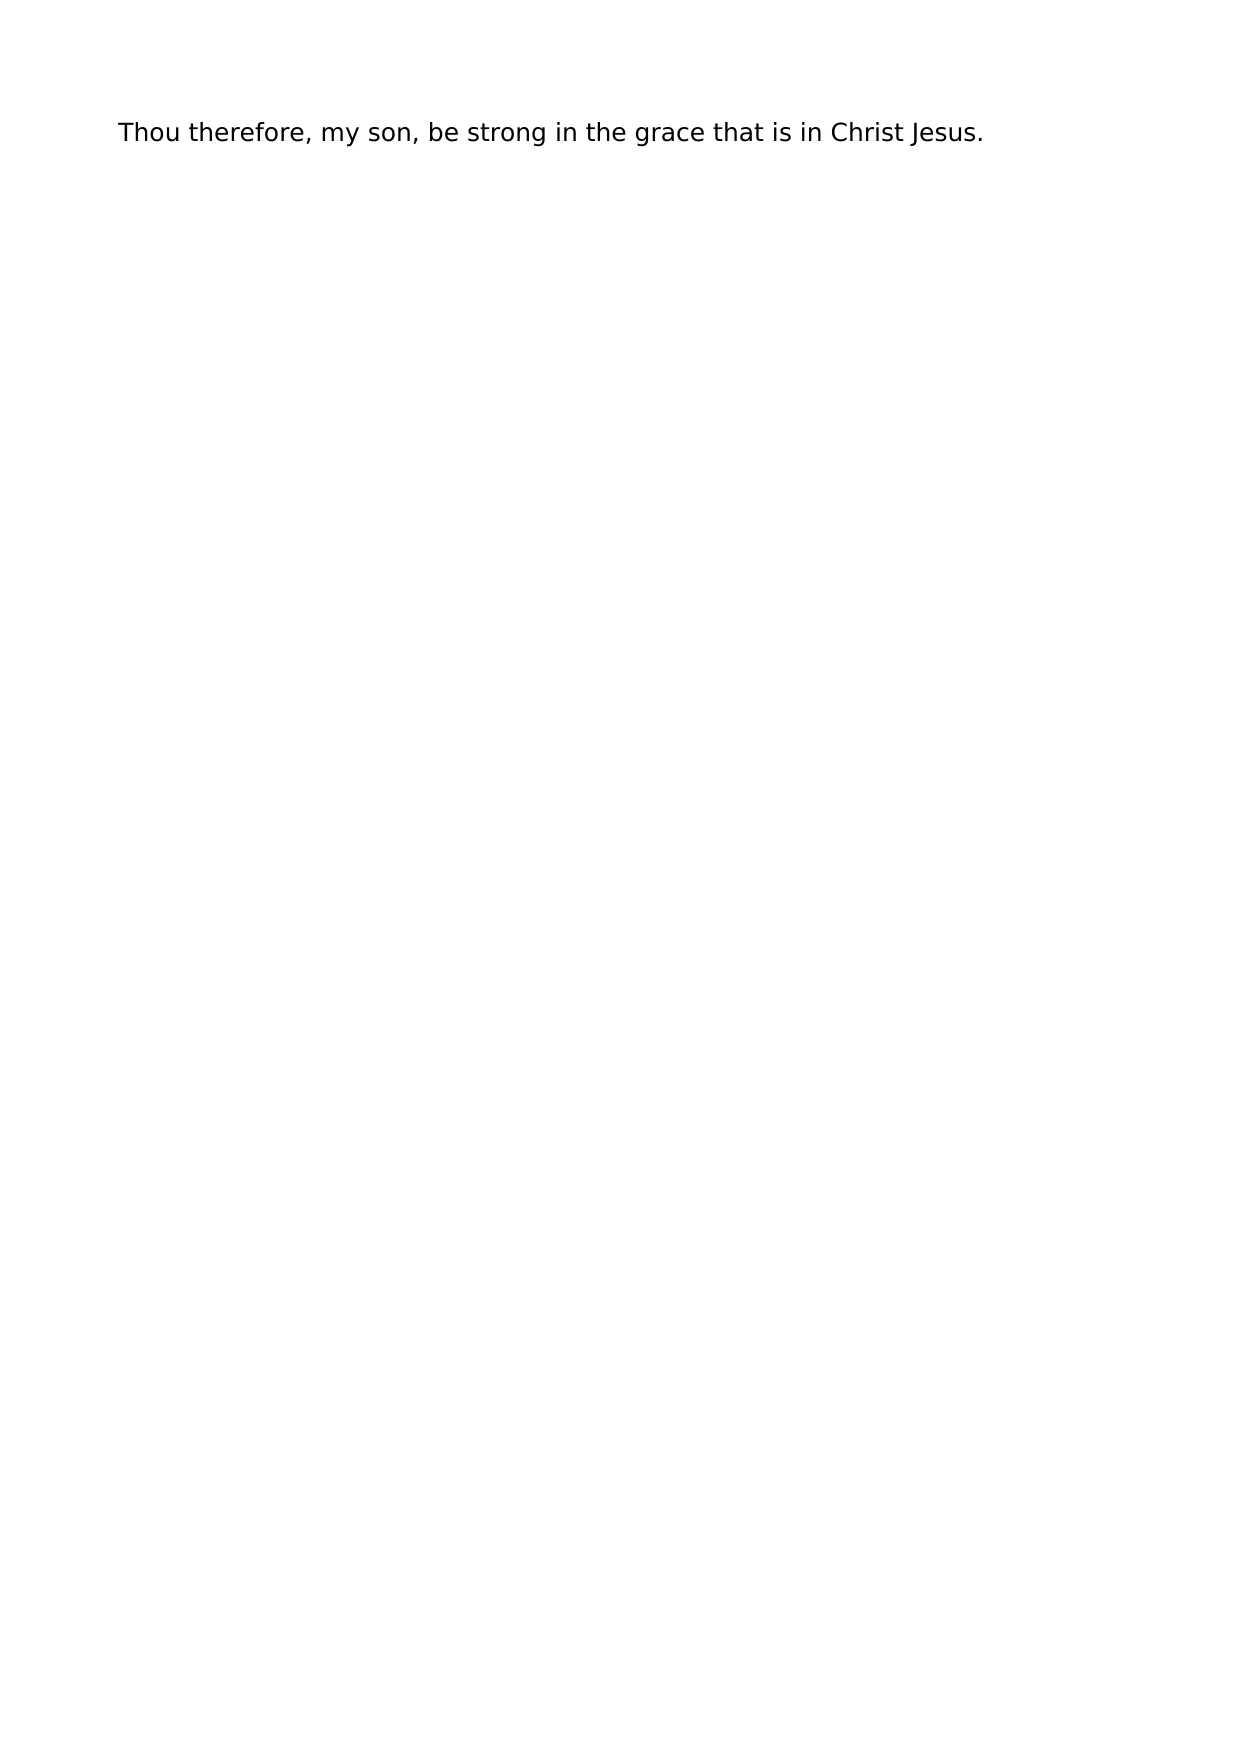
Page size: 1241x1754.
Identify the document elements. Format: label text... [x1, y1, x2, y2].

text Thou therefore, my son, be strong in the grace that is in Christ Jesus. [118, 118, 1122, 147]
